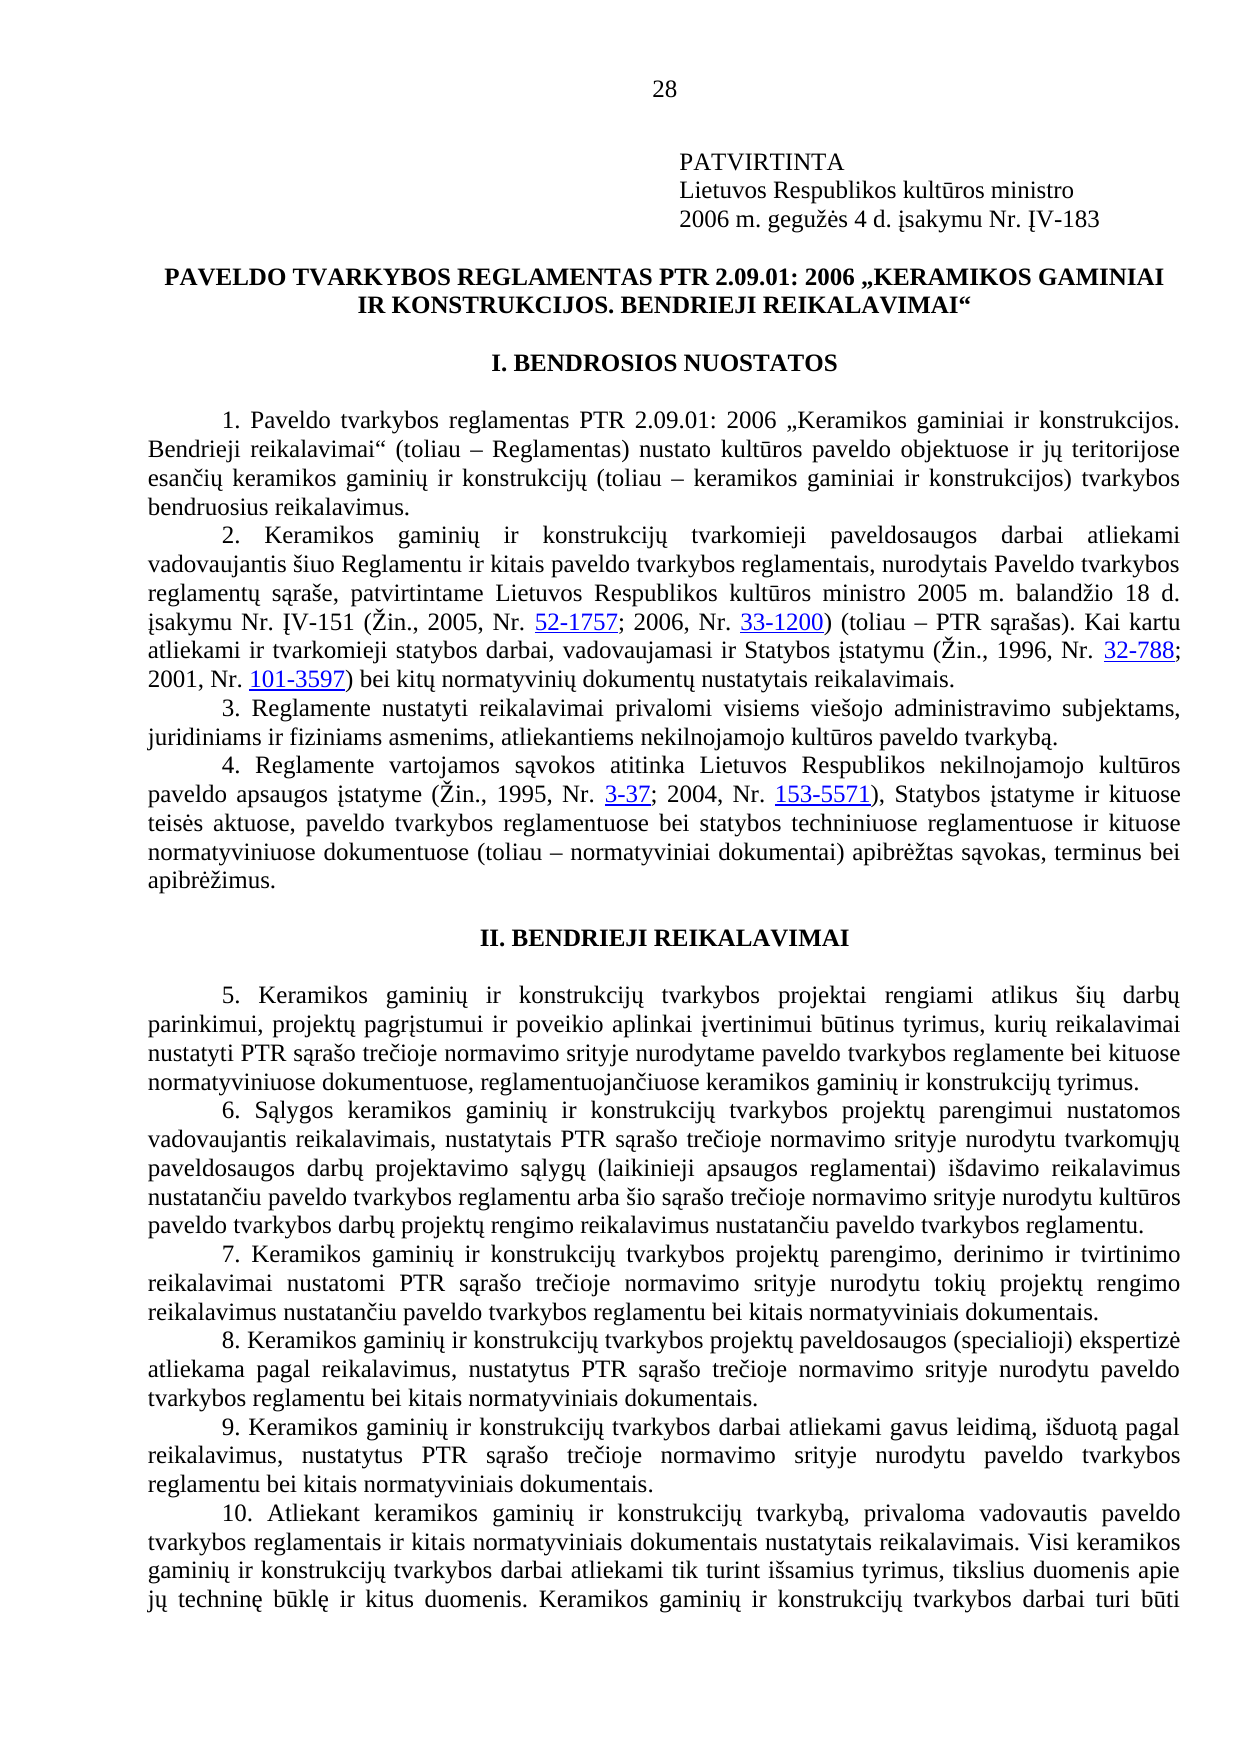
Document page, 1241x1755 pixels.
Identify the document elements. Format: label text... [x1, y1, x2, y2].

text 4. Reglamente vartojamos sąvokos atitinka Lietuvos Respublikos nekilnojamojo kultūros paveldo apsaugos įstatyme (Žin., 1995, Nr. 3-37; 2004, Nr. 153-5571), Statybos įstatyme ir kituose teisės aktuose, paveldo tvarkybos reglamentuose bei statybos techniniuose reglamentuose ir kituose normatyviniuose dokumentuose (toliau – normatyviniai dokumentai) apibrėžtas sąvokas, terminus bei apibrėžimus. [148, 751, 1181, 894]
text Lietuvos Respublikos kultūros ministro [148, 176, 1181, 204]
text 7. Keramikos gaminių ir konstrukcijų tvarkybos projektų parengimo, derinimo ir tvirtinimo reikalavimai nustatomi PTR sąrašo trečioje normavimo srityje nurodytu tokių projektų rengimo reikalavimus nustatančiu paveldo tvarkybos reglamentu bei kitais normatyviniais dokumentais. [148, 1239, 1181, 1326]
text 1. Paveldo tvarkybos reglamentas PTR 2.09.01: 2006 „Keramikos gaminiai ir konstrukcijos. Bendrieji reikalavimai“ (toliau – Reglamentas) nustato kultūros paveldo objektuose ir jų teritorijose esančių keramikos gaminių ir konstrukcijų (toliau – keramikos gaminiai ir konstrukcijos) tvarkybos bendruosius reikalavimus. [148, 406, 1181, 521]
text 2006 m. gegužės 4 d. įsakymu Nr. ĮV-183 [148, 204, 1181, 233]
text 2. Keramikos gaminių ir konstrukcijų tvarkomieji paveldosaugos darbai atliekami vadovaujantis šiuo Reglamentu ir kitais paveldo tvarkybos reglamentais, nurodytais Paveldo tvarkybos reglamentų sąraše, patvirtintame Lietuvos Respublikos kultūros ministro 2005 m. balandžio 18 d. įsakymu Nr. ĮV-151 (Žin., 2005, Nr. 52-1757; 2006, Nr. 33-1200) (toliau – PTR sąrašas). Kai kartu atliekami ir tvarkomieji statybos darbai, vadovaujamasi ir Statybos įstatymu (Žin., 1996, Nr. 32-788; 2001, Nr. 101-3597) bei kitų normatyvinių dokumentų nustatytais reikalavimais. [148, 521, 1181, 693]
text 9. Keramikos gaminių ir konstrukcijų tvarkybos darbai atliekami gavus leidimą, išduotą pagal reikalavimus, nustatytus PTR sąrašo trečioje normavimo srityje nurodytu paveldo tvarkybos reglamentu bei kitais normatyviniais dokumentais. [148, 1412, 1181, 1498]
text 10. Atliekant keramikos gaminių ir konstrukcijų tvarkybą, privaloma vadovautis paveldo tvarkybos reglamentais ir kitais normatyviniais dokumentais nustatytais reikalavimais. Visi keramikos gaminių ir konstrukcijų tvarkybos darbai atliekami tik turint išsamius tyrimus, tikslius duomenis apie jų techninę būklę ir kitus duomenis. Keramikos gaminių ir konstrukcijų tvarkybos darbai turi būti [148, 1498, 1181, 1613]
text II. BENDRIEJI REIKALAVIMAI [148, 923, 1181, 952]
text PATVIRTINTA [148, 147, 1181, 176]
text I. BENDROSIOS NUOSTATOS [148, 348, 1181, 377]
text 8. Keramikos gaminių ir konstrukcijų tvarkybos projektų paveldosaugos (specialioji) ekspertizė atliekama pagal reikalavimus, nustatytus PTR sąrašo trečioje normavimo srityje nurodytu paveldo tvarkybos reglamentu bei kitais normatyviniais dokumentais. [148, 1326, 1181, 1412]
text 3. Reglamente nustatyti reikalavimai privalomi visiems viešojo administravimo subjektams, juridiniams ir fiziniams asmenims, atliekantiems nekilnojamojo kultūros paveldo tvarkybą. [148, 693, 1181, 751]
text PAVELDO TVARKYBOS REGLAMENTAS PTR 2.09.01: 2006 „KERAMIKOS GAMINIAI IR KONSTRUKCIJOS. BENDRIEJI REIKALAVIMAI“ [148, 262, 1181, 319]
text 5. Keramikos gaminių ir konstrukcijų tvarkybos projektai rengiami atlikus šių darbų parinkimui, projektų pagrįstumui ir poveikio aplinkai įvertinimui būtinus tyrimus, kurių reikalavimai nustatyti PTR sąrašo trečioje normavimo srityje nurodytame paveldo tvarkybos reglamente bei kituose normatyviniuose dokumentuose, reglamentuojančiuose keramikos gaminių ir konstrukcijų tyrimus. [148, 981, 1181, 1096]
text 6. Sąlygos keramikos gaminių ir konstrukcijų tvarkybos projektų parengimui nustatomos vadovaujantis reikalavimais, nustatytais PTR sąrašo trečioje normavimo srityje nurodytu tvarkomųjų paveldosaugos darbų projektavimo sąlygų (laikinieji apsaugos reglamentai) išdavimo reikalavimus nustatančiu paveldo tvarkybos reglamentu arba šio sąrašo trečioje normavimo srityje nurodytu kultūros paveldo tvarkybos darbų projektų rengimo reikalavimus nustatančiu paveldo tvarkybos reglamentu. [148, 1096, 1181, 1239]
